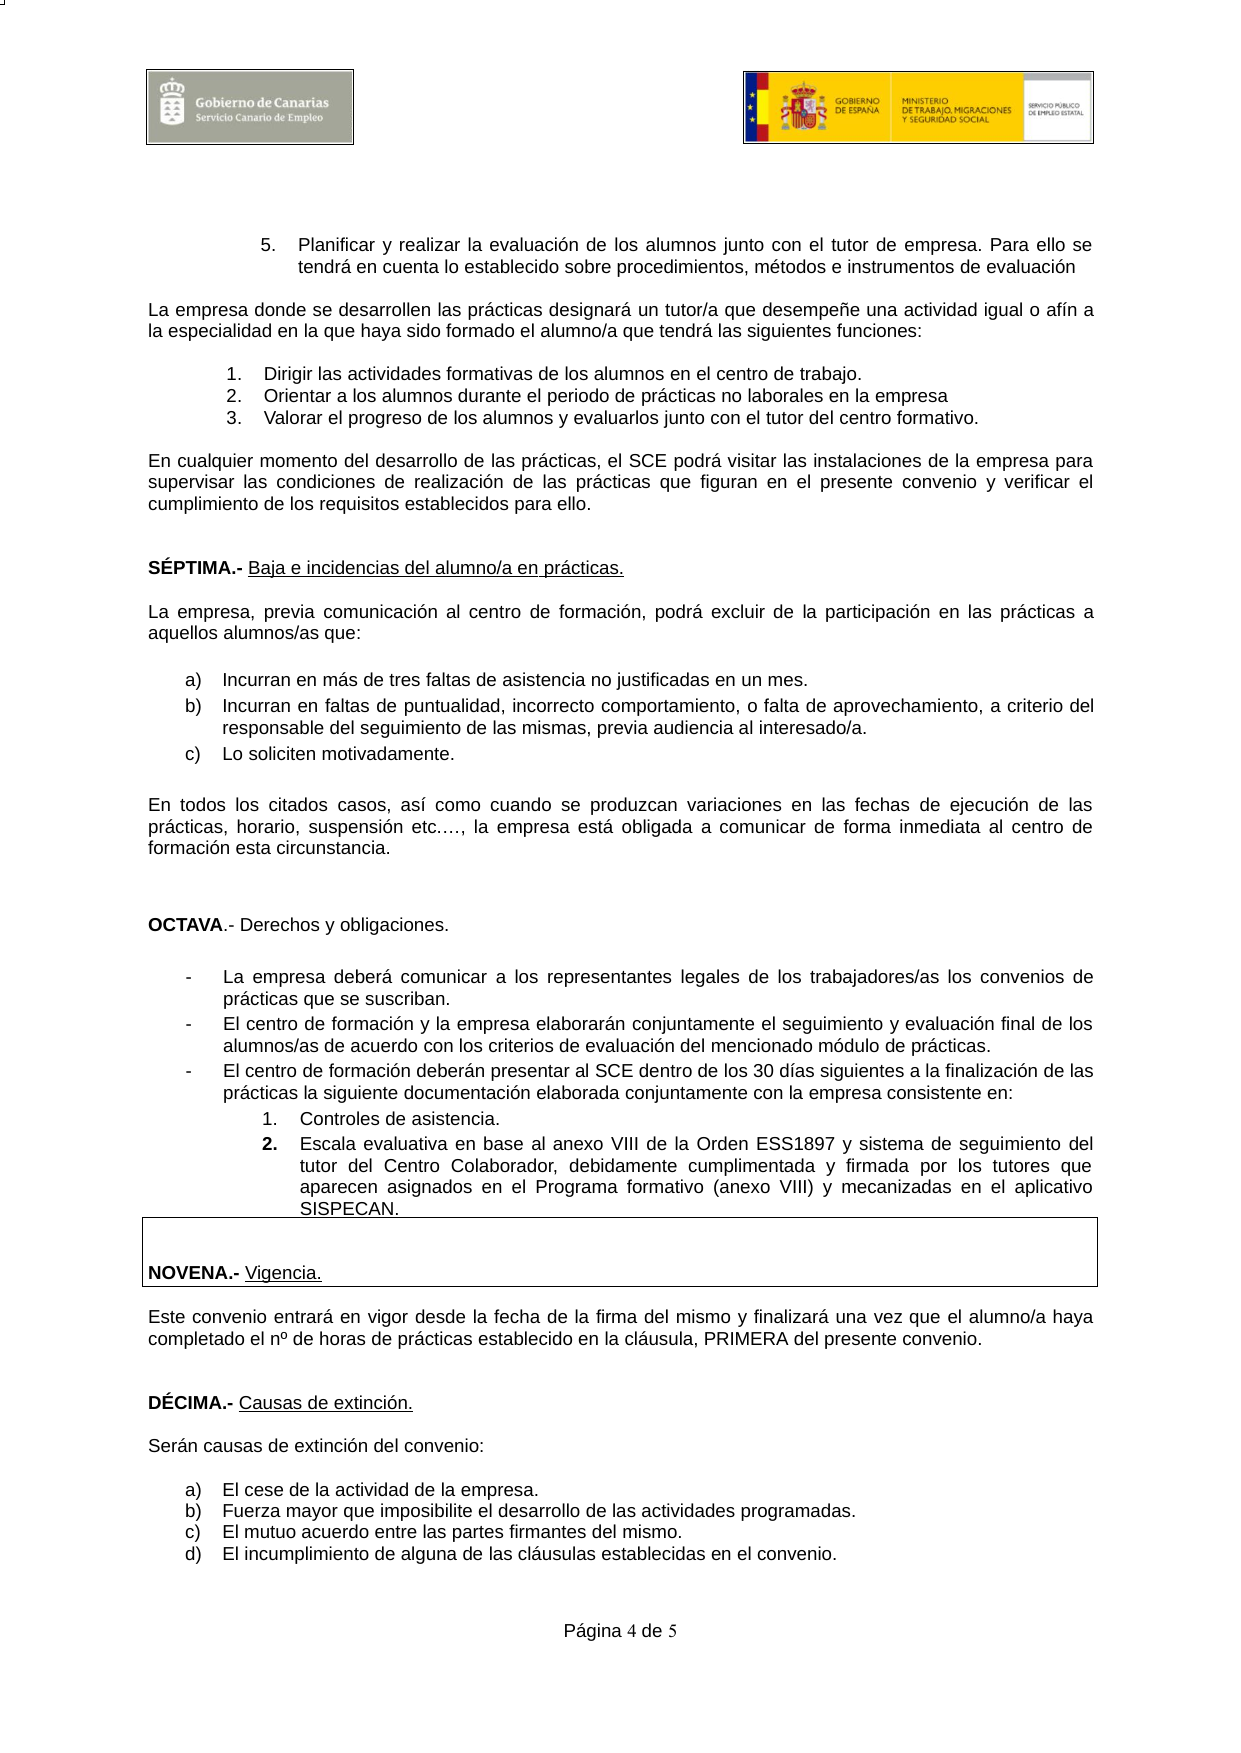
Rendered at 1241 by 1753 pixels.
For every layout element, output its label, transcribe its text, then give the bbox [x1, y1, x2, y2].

text 2 [226, 386, 237, 407]
picture [147, 70, 353, 144]
text Dirigir las actividades formativas de los alumnos en el centro de trabajo. [263, 364, 1003, 385]
text OCTAVA.- Derechos y obligaciones. [148, 914, 478, 935]
text . [272, 1108, 299, 1129]
text tendrá en cuenta lo establecido sobre procedimientos, métodos e instrumentos de evaluación [298, 256, 1117, 277]
text SÉPTIMA.- Baja e incidencias del alumno/a en prácticas. [148, 558, 648, 579]
text b) Incurran en faltas de puntualidad, incorrecto comportamiento, o falta de aprovechamiento, a criterio del [185, 696, 1118, 717]
picture [143, 1218, 1097, 1286]
text La empresa deberá comunicar a los representantes legales de los trabajadores/as los convenios de [223, 966, 1117, 987]
text formación esta circunstancia. [148, 838, 1117, 859]
text aquellos alumnos/as que: [148, 623, 1117, 644]
text aparecen asignados en el Programa formativo (anexo VIII) y mecanizadas en el aplicativo [299, 1177, 1118, 1198]
text c) Lo soliciten motivadamente. [185, 743, 1118, 764]
text Este convenio entrará en vigor desde la fecha de la firma del mismo y finalizará una vez que el alumno/a haya [148, 1307, 1117, 1328]
text En todos los citados casos, así como cuando se produzcan variaciones en las fechas de ejecución de las [148, 795, 1117, 816]
text prácticas la siguiente documentación elaborada conjuntamente con la empresa consistente en: [223, 1083, 1117, 1104]
text d) El incumplimiento de alguna de las cláusulas establecidas en el convenio. [185, 1544, 879, 1565]
text - [185, 1061, 217, 1082]
text Serán causas de extinción del convenio: [148, 1436, 508, 1457]
text completado el nº de horas de prácticas establecido en la cláusula, PRIMERA del presente convenio. [148, 1328, 1117, 1349]
text alumnos/as de acuerdo con los criterios de evaluación del mencionado módulo de prácticas. [223, 1036, 1117, 1056]
text El centro de formación deberán presentar al SCE dentro de los 30 días siguientes a la finalización de las [223, 1061, 1117, 1082]
text En cualquier momento del desarrollo de las prácticas, el SCE podrá visitar las instalaciones de la empresa para [148, 450, 1116, 471]
text Controles de asistencia. [299, 1108, 525, 1129]
text La empresa donde se desarrollen las prácticas designará un tutor/a que desempeñe una actividad igual o afín a [148, 300, 1117, 321]
text c) El mutuo acuerdo entre las partes firmantes del mismo. [185, 1522, 879, 1543]
text 5 [260, 235, 271, 256]
text El centro de formación y la empresa elaborarán conjuntamente el seguimiento y evaluación final de los [223, 1014, 1117, 1035]
text SISPECAN. [299, 1199, 1118, 1220]
text a) El cese de la actividad de la empresa. [185, 1479, 563, 1500]
text prácticas que se suscriban. [223, 988, 1117, 1009]
text Página 4 de 5 [563, 1620, 702, 1641]
text cumplimiento de los requisitos establecidos para ello. [148, 494, 1116, 514]
text Planificar y realizar la evaluación de los alumnos junto con el tutor de empresa. Para ello se [298, 235, 1117, 256]
text NOVENA.- Vigencia. [148, 1263, 347, 1284]
text 1 [226, 364, 237, 385]
text la especialidad en la que haya sido formado el alumno/a que tendrá las siguientes funciones: [148, 321, 1117, 342]
text . [272, 1134, 299, 1155]
text 2 [262, 1134, 272, 1155]
text Valorar el progreso de los alumnos y evaluarlos junto con el tutor del centro formativo. [263, 407, 1003, 428]
picture [744, 72, 1093, 143]
text a) Incurran en más de tres faltas de asistencia no justificadas en un mes. [185, 670, 831, 691]
text . [271, 235, 298, 256]
text DÉCIMA.- Causas de extinción. [148, 1393, 437, 1413]
text . [237, 407, 263, 428]
text . [237, 364, 263, 385]
text - [185, 966, 217, 987]
text Escala evaluativa en base al anexo VIII de la Orden ESS1897 y sistema de seguimiento del [299, 1134, 1118, 1155]
text b) Fuerza mayor que imposibilite el desarrollo de las actividades programadas. [185, 1501, 879, 1522]
text tutor del Centro Colaborador, debidamente cumplimentada y firmada por los tutores que [299, 1156, 1118, 1177]
text 1 [262, 1108, 272, 1129]
text La empresa, previa comunicación al centro de formación, podrá excluir de la participación en las prácticas a [148, 601, 1117, 622]
text Orientar a los alumnos durante el periodo de prácticas no laborales en la empresa [263, 386, 1003, 407]
text supervisar las condiciones de realización de las prácticas que figuran en el presente convenio y verificar el [148, 472, 1116, 493]
text prácticas, horario, suspensión etc.…, la empresa está obligada a comunicar de forma inmediata al centro de [148, 816, 1117, 837]
text . [237, 386, 263, 407]
text 3 [226, 407, 237, 428]
text - [185, 1014, 217, 1035]
text responsable del seguimiento de las mismas, previa audiencia al interesado/a. [222, 718, 1118, 739]
